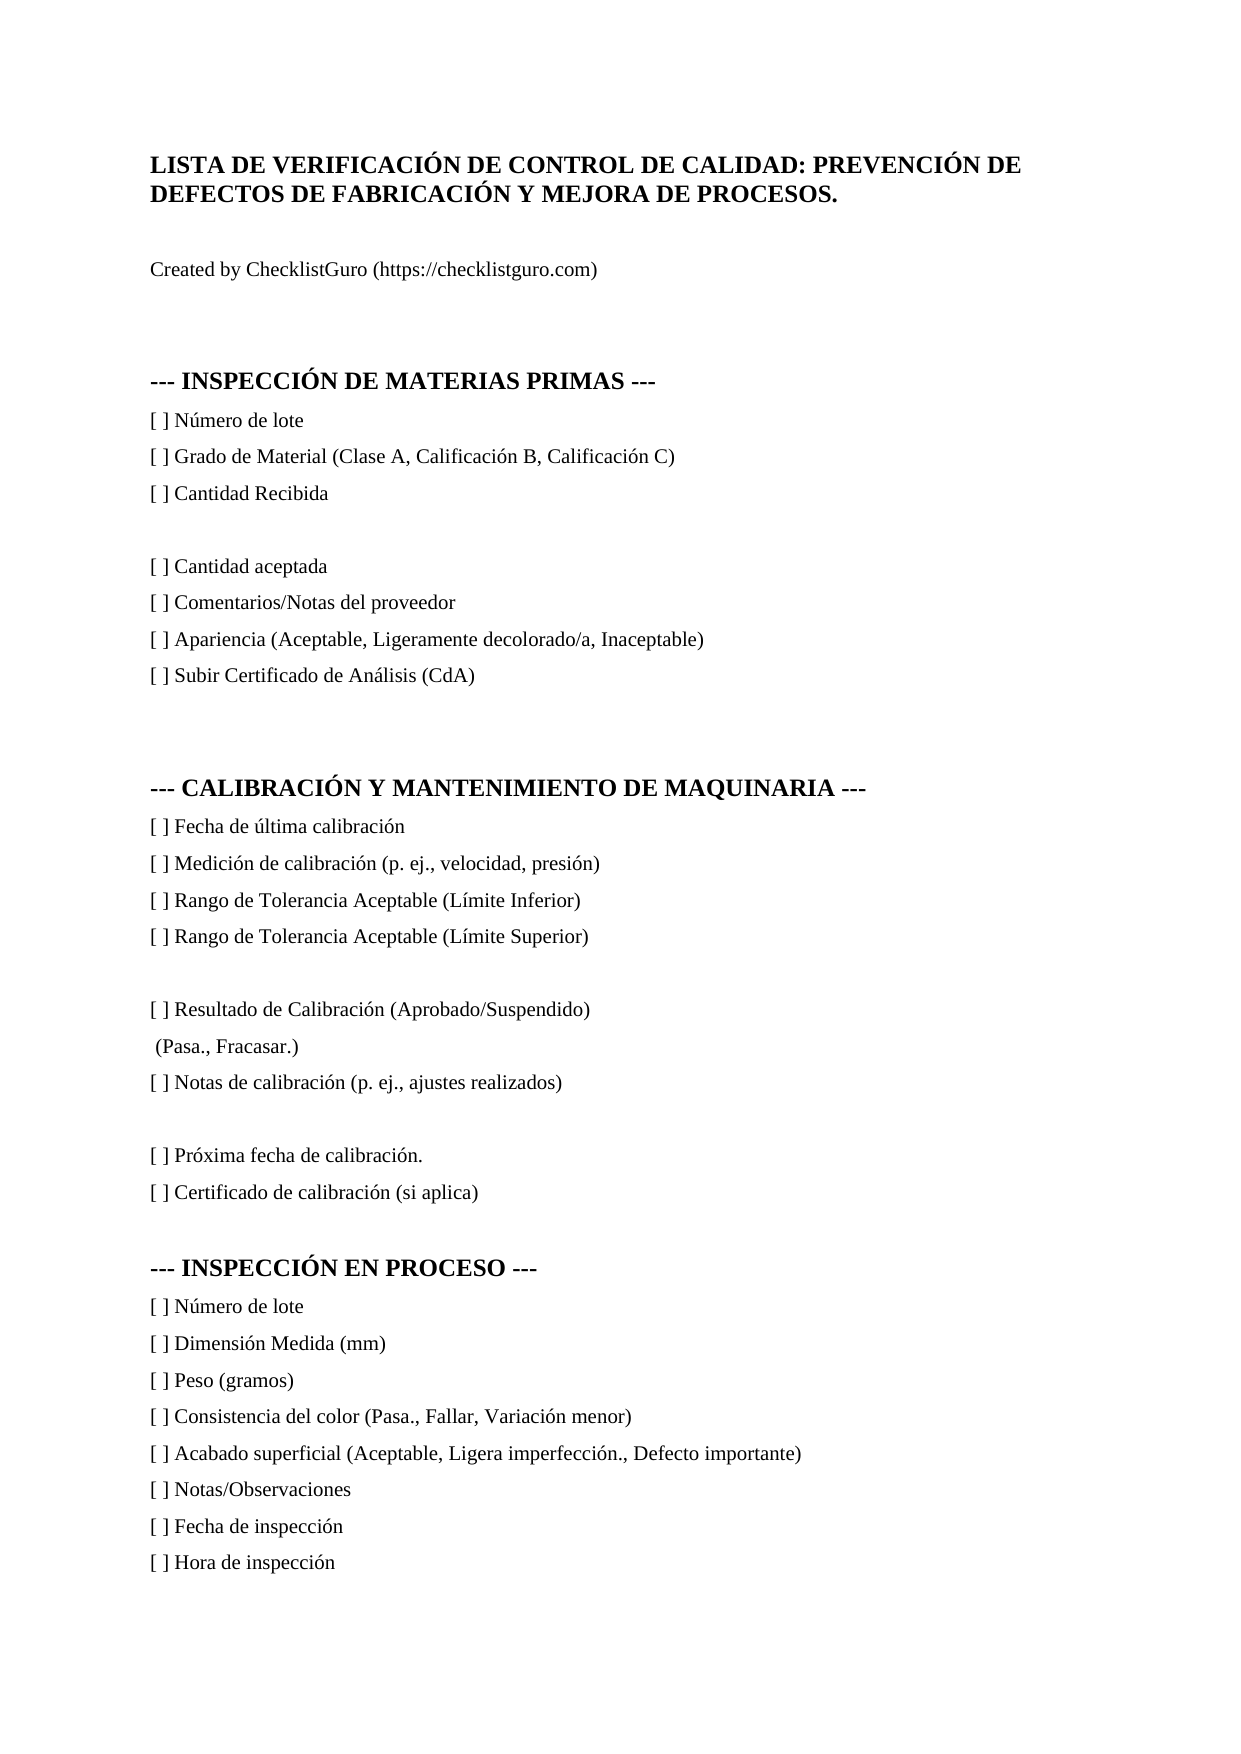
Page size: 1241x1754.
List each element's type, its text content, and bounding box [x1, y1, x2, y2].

text [ ] Apariencia (Aceptable, Ligeramente decolorado/a, Inaceptable) [150, 627, 1090, 651]
text LISTA DE VERIFICACIÓN DE CONTROL DE CALIDAD: PREVENCIÓN DE DEFECTOS DE FABRICACIÓN Y MEJORA DE PROCESOS. [150, 150, 1090, 207]
text [ ] Fecha de última calibración [150, 814, 1090, 838]
text (Pasa., Fracasar.) [150, 1034, 1090, 1058]
text [ ] Certificado de calibración (si aplica) [150, 1180, 1090, 1204]
text [ ] Notas de calibración (p. ej., ajustes realizados) [150, 1070, 1090, 1094]
text [ ] Número de lote [150, 407, 1090, 432]
text --- CALIBRACIÓN Y MANTENIMIENTO DE MAQUINARIA --- [150, 773, 1090, 802]
text [ ] Consistencia del color (Pasa., Fallar, Variación menor) [150, 1404, 1090, 1428]
text [ ] Número de lote [150, 1294, 1090, 1318]
text [ ] Hora de inspección [150, 1550, 1090, 1574]
text [ ] Resultado de Calibración (Aprobado/Suspendido) [150, 997, 1090, 1021]
text --- INSPECCIÓN DE MATERIAS PRIMAS --- [150, 366, 1090, 395]
text [ ] Rango de Tolerancia Aceptable (Límite Inferior) [150, 887, 1090, 912]
text [ ] Grado de Material (Clase A, Calificación B, Calificación C) [150, 444, 1090, 468]
text [ ] Próxima fecha de calibración. [150, 1143, 1090, 1167]
text [ ] Rango de Tolerancia Aceptable (Límite Superior) [150, 924, 1090, 948]
text [ ] Acabado superficial (Aceptable, Ligera imperfección., Defecto importante) [150, 1441, 1090, 1465]
text [ ] Cantidad Recibida [150, 481, 1090, 505]
text [ ] Medición de calibración (p. ej., velocidad, presión) [150, 851, 1090, 875]
text --- INSPECCIÓN EN PROCESO --- [150, 1253, 1090, 1282]
text [ ] Dimensión Medida (mm) [150, 1331, 1090, 1355]
text [ ] Subir Certificado de Análisis (CdA) [150, 663, 1090, 687]
text [ ] Fecha de inspección [150, 1514, 1090, 1538]
text [ ] Peso (gramos) [150, 1367, 1090, 1392]
text [ ] Notas/Observaciones [150, 1477, 1090, 1501]
text Created by ChecklistGuro (https://checklistguro.com) [150, 257, 1090, 281]
text [ ] Comentarios/Notas del proveedor [150, 590, 1090, 614]
text [ ] Cantidad aceptada [150, 554, 1090, 578]
